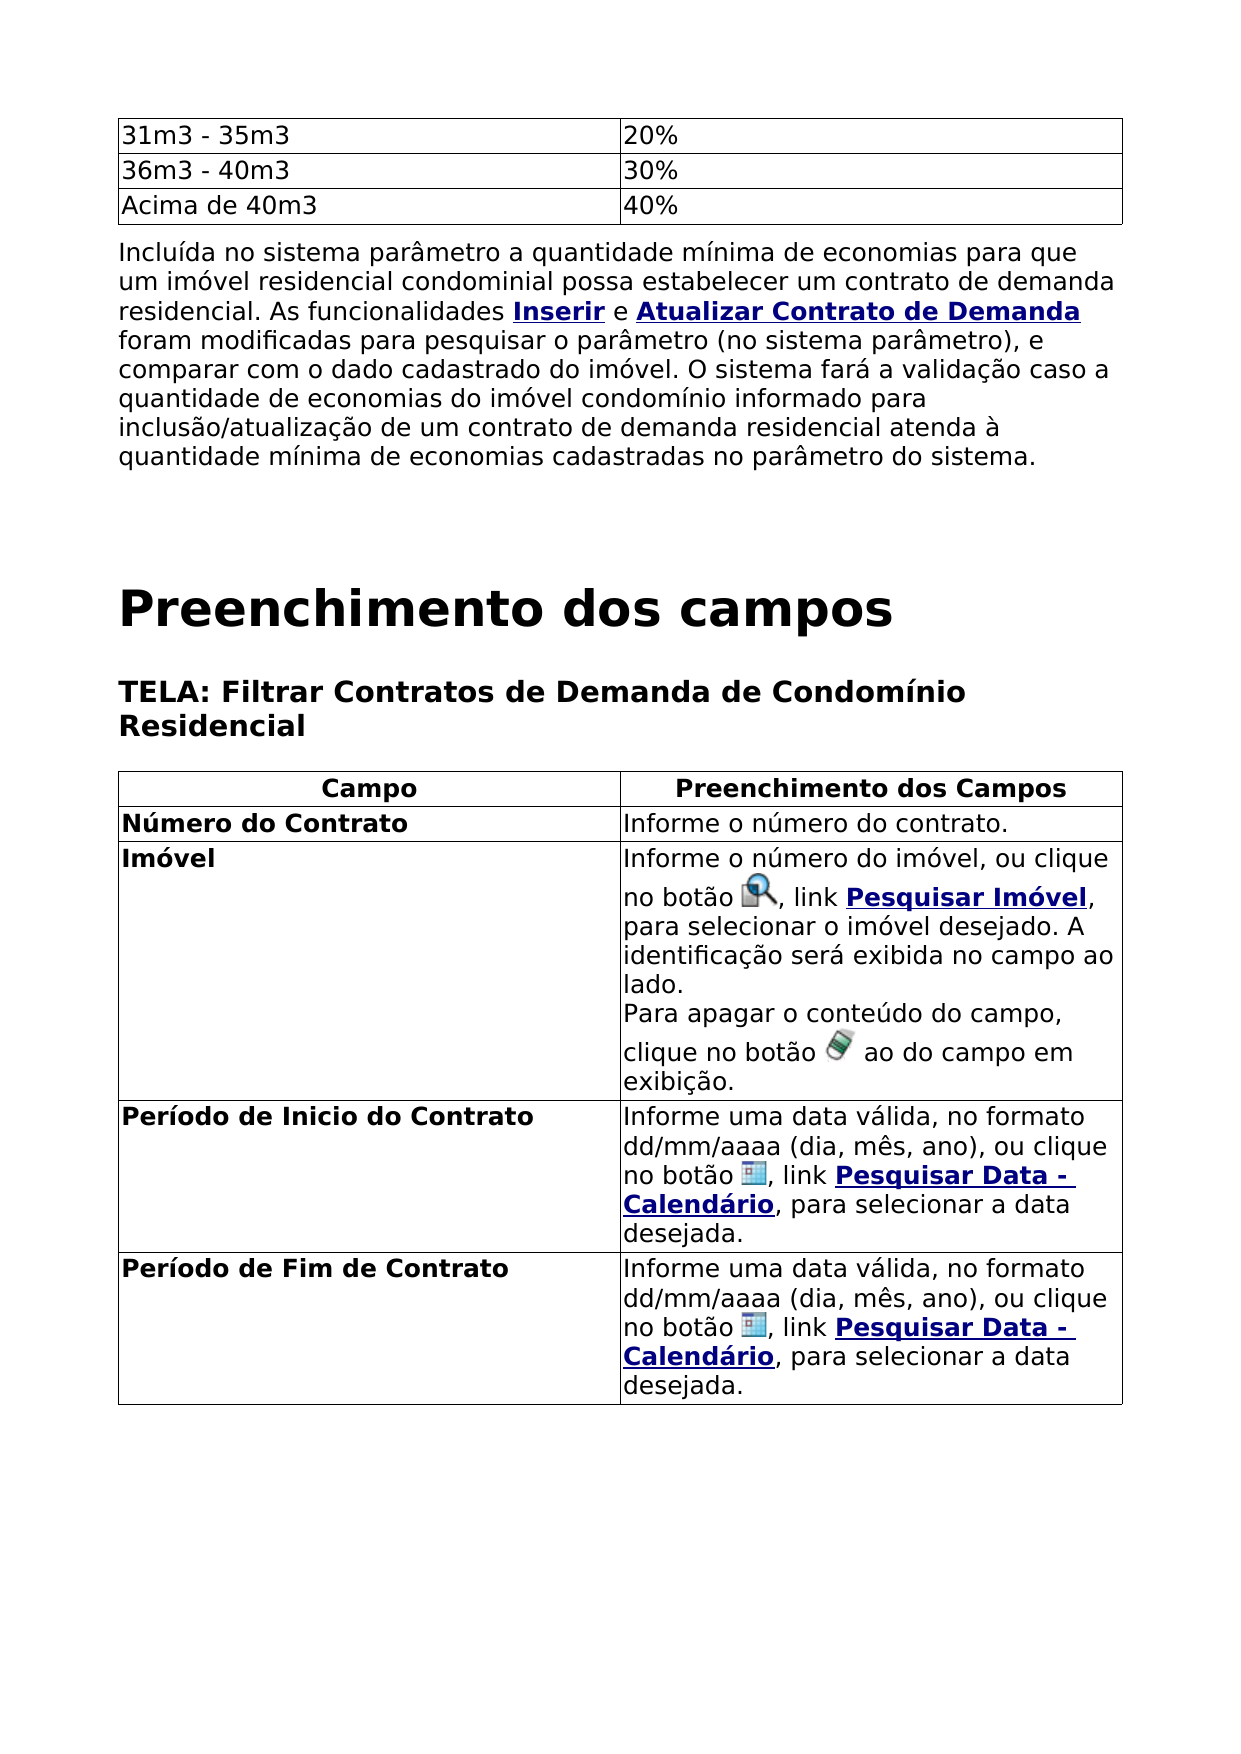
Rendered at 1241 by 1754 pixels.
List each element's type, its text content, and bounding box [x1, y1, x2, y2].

table_cell Período de Inicio do Contrato [119, 1101, 620, 1252]
table_cell Período de Fim de Contrato [119, 1253, 620, 1403]
table_header Campo [119, 772, 620, 806]
table_cell Informe o número do imóvel, ou clique no botão , link Pesquisar Imóvel, para selecionar o imóvel desejado. A identificação será exibida no campo ao lado. Para apagar o conteúdo do campo, clique no botão ao do campo em exibição. [621, 842, 1122, 1099]
picture [741, 1161, 767, 1185]
picture [741, 1312, 767, 1337]
table_cell 31m3 - 35m3 [119, 119, 620, 153]
subtitle Preenchimento dos campos [118, 580, 1122, 638]
table_cell Imóvel [119, 842, 620, 1099]
text Incluída no sistema parâmetro a quantidade mínima de economias para que um imóvel residencial condominial possa estabelecer um contrato de demanda residencial. As funcionalidades Inserir e Atualizar Contrato de Demanda foram modificadas para pesquisar o parâmetro (no sistema parâmetro), e comparar com o dado cadastrado do imóvel. O sistema fará a validação caso a quantidade de economias do imóvel condomínio informado para inclusão/atualização de um contrato de demanda residencial atenda à quantidade mínima de economias cadastradas no parâmetro do sistema. [118, 238, 1122, 472]
picture [741, 873, 778, 907]
table_cell Informe uma data válida, no formato dd/mm/aaaa (dia, mês, ano), ou clique no botão , link Pesquisar Data - Calendário, para selecionar a data desejada. [621, 1253, 1122, 1403]
table_cell Acima de 40m3 [119, 189, 620, 223]
table_cell 30% [621, 154, 1122, 188]
subtitle TELA: Filtrar Contratos de Demanda de Condomínio Residencial [118, 676, 1122, 744]
table_cell Informe uma data válida, no formato dd/mm/aaaa (dia, mês, ano), ou clique no botão , link Pesquisar Data - Calendário, para selecionar a data desejada. [621, 1101, 1122, 1252]
table_header Preenchimento dos Campos [621, 772, 1122, 806]
table_cell Informe o número do contrato. [621, 807, 1122, 841]
table_cell 36m3 - 40m3 [119, 154, 620, 188]
table_cell Número do Contrato [119, 807, 620, 841]
picture [824, 1028, 856, 1062]
table_cell 40% [621, 189, 1122, 223]
table_cell 20% [621, 119, 1122, 153]
